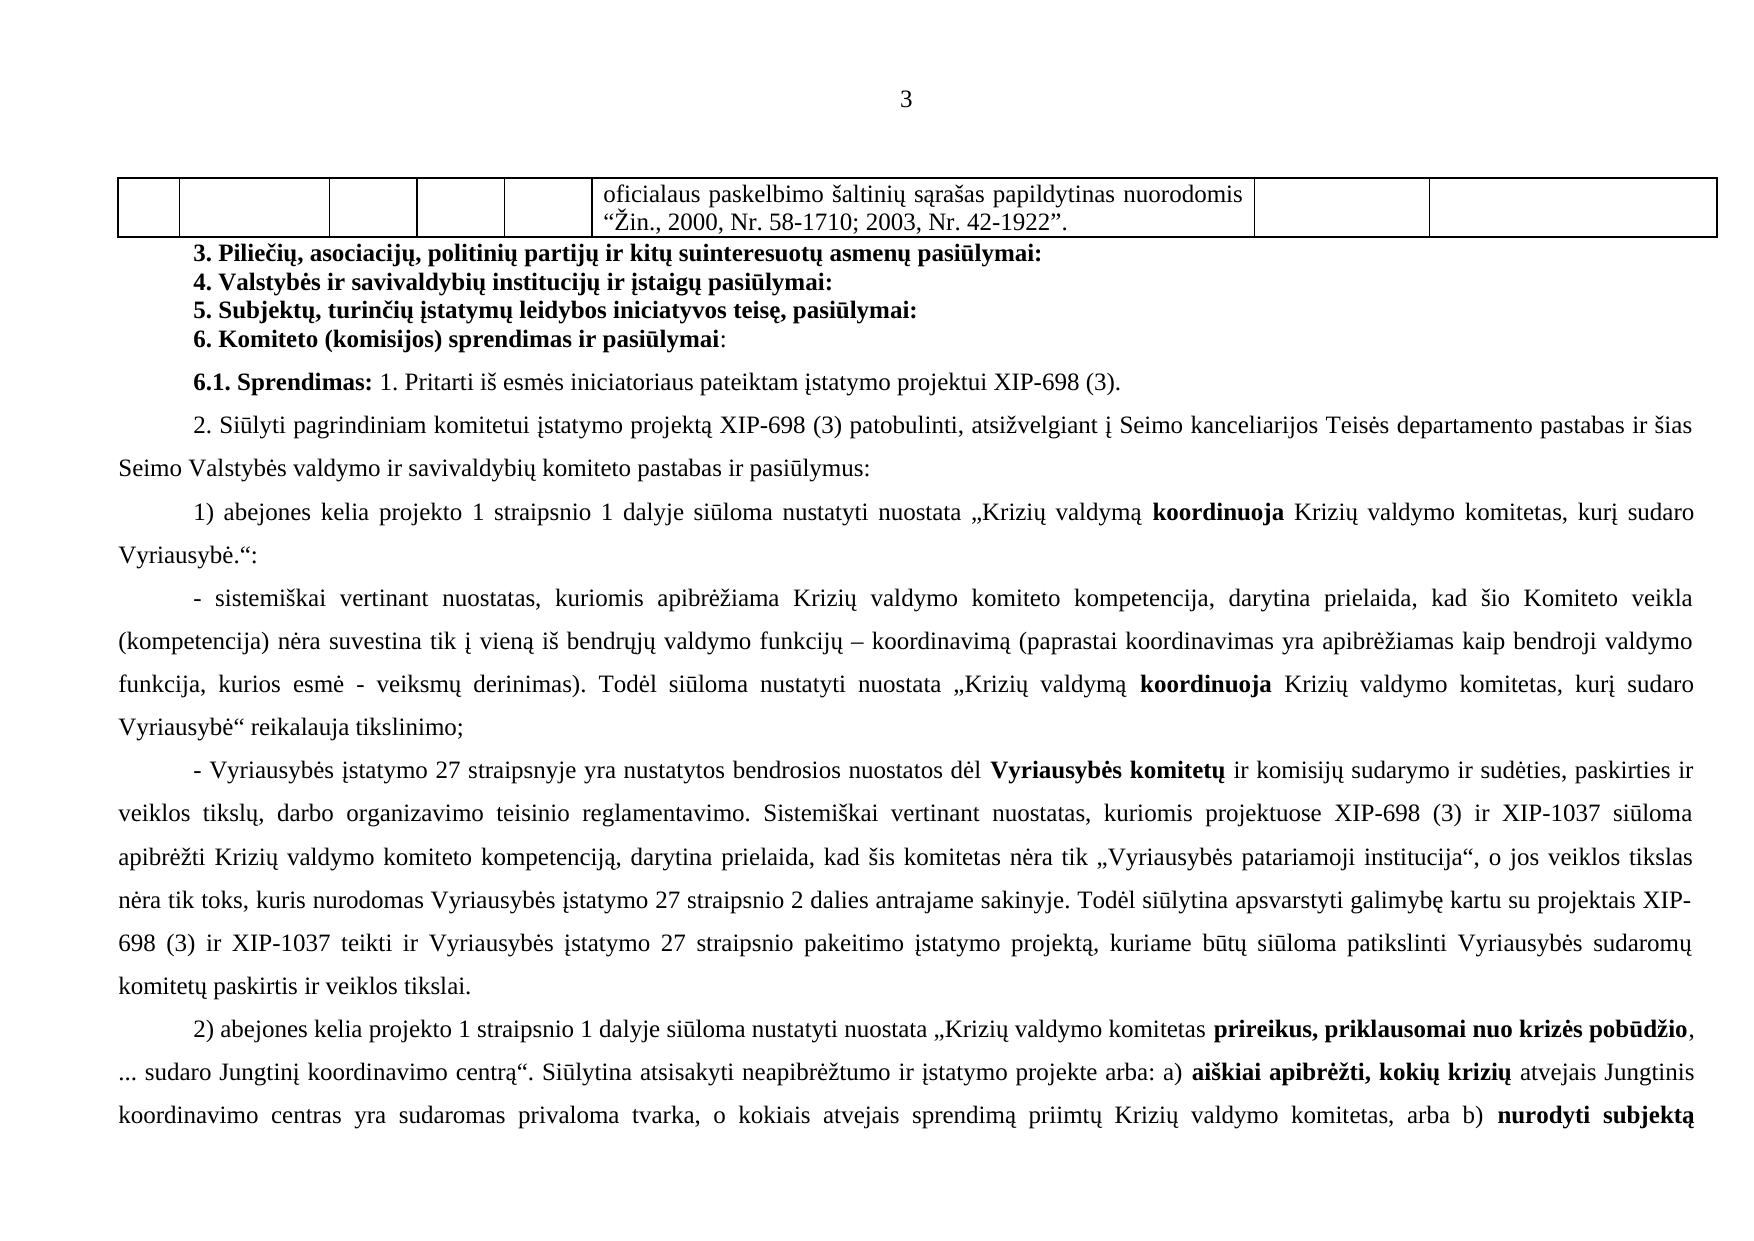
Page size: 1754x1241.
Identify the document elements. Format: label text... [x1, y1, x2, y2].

table_cell [418, 179, 504, 236]
table_cell [505, 179, 591, 236]
text 3. Piliečių, asociacijų, politinių partijų ir kitų suinteresuotų asmenų pasiūlymai: [118, 238, 1694, 267]
text 5. Subjektų, turinčių įstatymų leidybos iniciatyvos teisę, pasiūlymai: [118, 295, 1694, 324]
table_cell [180, 179, 329, 236]
table_cell oficialaus paskelbimo šaltinių sąrašas papildytinas nuorodomis “Žin., 2000, Nr. 58-1710; 2003, Nr. 42-1922”. [593, 179, 1254, 236]
text - Vyriausybės įstatymo 27 straipsnyje yra nustatytos bendrosios nuostatos dėl Vyriausybės komitetų ir komisijų sudarymo ir sudėties, paskirties ir veiklos tikslų, darbo organizavimo teisinio reglamentavimo. Sistemiškai vertinant nuostatas, kuriomis projektuose XIP-698 (3) ir XIP-1037 siūloma apibrėžti Krizių valdymo komiteto kompetenciją, darytina prielaida, kad šis komitetas nėra tik „Vyriausybės patariamoji institucija“, o jos veiklos tikslas nėra tik toks, kuris nurodomas Vyriausybės įstatymo 27 straipsnio 2 dalies antrajame sakinyje. Todėl siūlytina apsvarstyti galimybę kartu su projektais XIP-698 (3) ir XIP-1037 teikti ir Vyriausybės įstatymo 27 straipsnio pakeitimo įstatymo projektą, kuriame būtų siūloma patikslinti Vyriausybės sudaromų komitetų paskirtis ir veiklos tikslai. [118, 755, 1694, 1000]
table_cell [330, 179, 416, 236]
text - sistemiškai vertinant nuostatas, kuriomis apibrėžiama Krizių valdymo komiteto kompetencija, darytina prielaida, kad šio Komiteto veikla (kompetencija) nėra suvestina tik į vieną iš bendrųjų valdymo funkcijų – koordinavimą (paprastai koordinavimas yra apibrėžiamas kaip bendroji valdymo funkcija, kurios esmė - veiksmų derinimas). Todėl siūloma nustatyti nuostata „Krizių valdymą koordinuoja Krizių valdymo komitetas, kurį sudaro Vyriausybė“ reikalauja tikslinimo; [118, 583, 1694, 741]
text 6. Komiteto (komisijos) sprendimas ir pasiūlymai: [118, 324, 1694, 353]
table_cell [119, 179, 179, 236]
text 4. Valstybės ir savivaldybių institucijų ir įstaigų pasiūlymai: [118, 267, 1694, 295]
text 2. Siūlyti pagrindiniam komitetui įstatymo projektą XIP-698 (3) patobulinti, atsižvelgiant į Seimo kanceliarijos Teisės departamento pastabas ir šias Seimo Valstybės valdymo ir savivaldybių komiteto pastabas ir pasiūlymus: [118, 410, 1694, 482]
table_cell [1430, 179, 1716, 236]
text 6.1. Sprendimas: 1. Pritarti iš esmės iniciatoriaus pateiktam įstatymo projektui XIP-698 (3). [118, 367, 1694, 396]
table_cell [1255, 179, 1429, 236]
text 2) abejones kelia projekto 1 straipsnio 1 dalyje siūloma nustatyti nuostata „Krizių valdymo komitetas prireikus, priklausomai nuo krizės pobūdžio, ... sudaro Jungtinį koordinavimo centrą“. Siūlytina atsisakyti neapibrėžtumo ir įstatymo projekte arba: a) aiškiai apibrėžti, kokių krizių atvejais Jungtinis koordinavimo centras yra sudaromas privaloma tvarka, o kokiais atvejais sprendimą priimtų Krizių valdymo komitetas, arba b) nurodyti subjektą [118, 1014, 1694, 1129]
text 1) abejones kelia projekto 1 straipsnio 1 dalyje siūloma nustatyti nuostata „Krizių valdymą koordinuoja Krizių valdymo komitetas, kurį sudaro Vyriausybė.“: [118, 497, 1694, 568]
